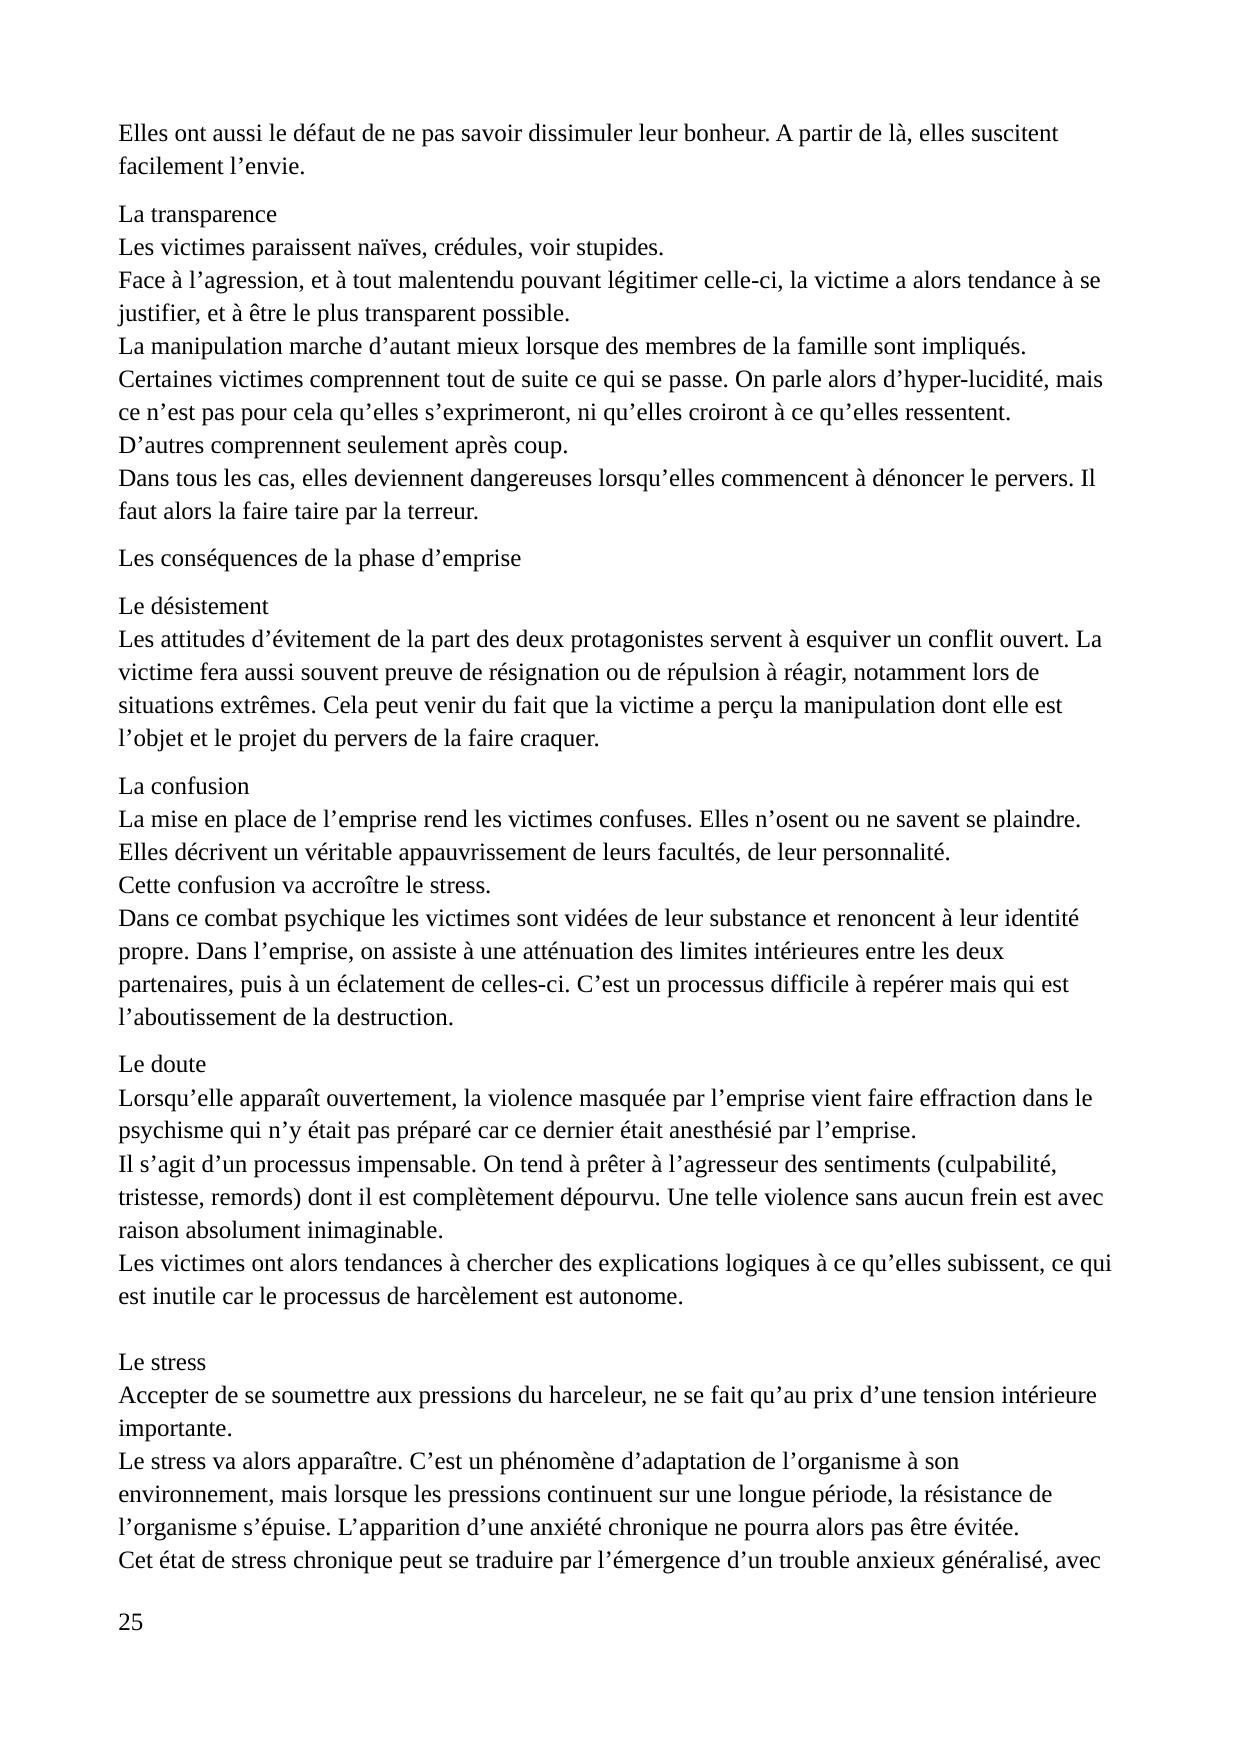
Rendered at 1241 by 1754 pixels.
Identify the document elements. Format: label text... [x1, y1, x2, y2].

text La transparence Les victimes paraissent naïves, crédules, voir stupides. Face à l’agression, et à tout malentendu pouvant légitimer celle-ci, la victime a alors tendance à se justifier, et à être le plus transparent possible. La manipulation marche d’autant mieux lorsque des membres de la famille sont impliqués. Certaines victimes comprennent tout de suite ce qui se passe. On parle alors d’hyper-lucidité, mais ce n’est pas pour cela qu’elles s’exprimeront, ni qu’elles croiront à ce qu’elles ressentent. D’autres comprennent seulement après coup. Dans tous les cas, elles deviennent dangereuses lorsqu’elles commencent à dénoncer le pervers. Il faut alors la faire taire par la terreur. [118, 199, 1122, 525]
text Le désistement Les attitudes d’évitement de la part des deux protagonistes servent à esquiver un conflit ouvert. La victime fera aussi souvent preuve de résignation ou de répulsion à réagir, notamment lors de situations extrêmes. Cela peut venir du fait que la victime a perçu la manipulation dont elle est l’objet et le projet du pervers de la faire craquer. [118, 591, 1122, 752]
text La confusion La mise en place de l’emprise rend les victimes confuses. Elles n’osent ou ne savent se plaindre. Elles décrivent un véritable appauvrissement de leurs facultés, de leur personnalité. Cette confusion va accroître le stress. Dans ce combat psychique les victimes sont vidées de leur substance et renoncent à leur identité propre. Dans l’emprise, on assiste à une atténuation des limites intérieures entre les deux partenaires, puis à un éclatement de celles-ci. C’est un processus difficile à repérer mais qui est l’aboutissement de la destruction. [118, 771, 1122, 1031]
text Elles ont aussi le défaut de ne pas savoir dissimuler leur bonheur. A partir de là, elles suscitent facilement l’envie. [118, 118, 1122, 180]
text Les conséquences de la phase d’emprise [118, 543, 1122, 572]
text Le doute Lorsqu’elle apparaît ouvertement, la violence masquée par l’emprise vient faire effraction dans le psychisme qui n’y était pas préparé car ce dernier était anesthésié par l’emprise. Il s’agit d’un processus impensable. On tend à prêter à l’agresseur des sentiments (culpabilité, tristesse, remords) dont il est complètement dépourvu. Une telle violence sans aucun frein est avec raison absolument inimaginable. Les victimes ont alors tendances à chercher des explications logiques à ce qu’elles subissent, ce qui est inutile car le processus de harcèlement est autonome. Le stress Accepter de se soumettre aux pressions du harceleur, ne se fait qu’au prix d’une tension intérieure importante. Le stress va alors apparaître. C’est un phénomène d’adaptation de l’organisme à son environnement, mais lorsque les pressions continuent sur une longue période, la résistance de l’organisme s’épuise. L’apparition d’une anxiété chronique ne pourra alors pas être évitée. Cet état de stress chronique peut se traduire par l’émergence d’un trouble anxieux généralisé, avec [118, 1049, 1122, 1574]
